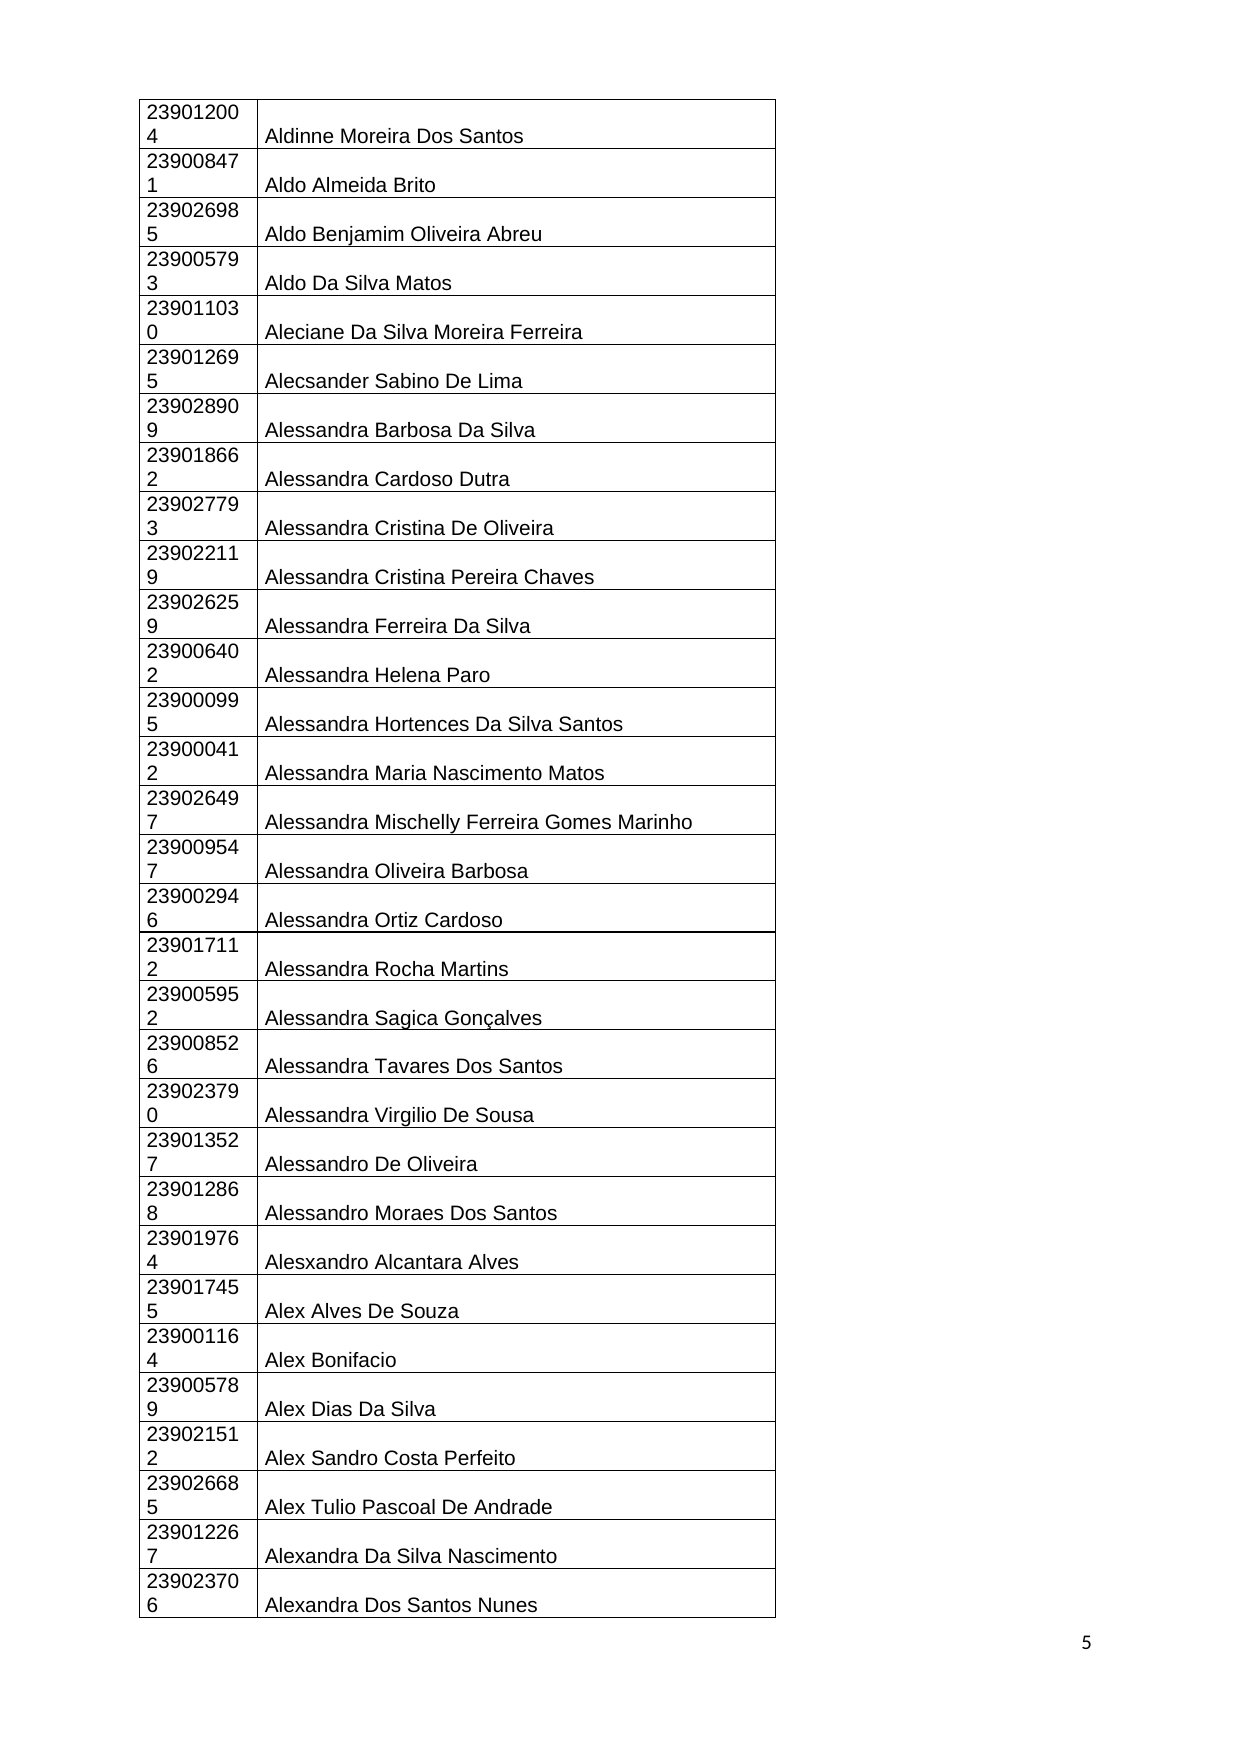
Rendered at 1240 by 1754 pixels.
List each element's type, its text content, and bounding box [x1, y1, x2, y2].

table_cell Aldo Almeida Brito [258, 149, 775, 197]
table_cell Alessandra Cristina De Oliveira [258, 492, 775, 540]
table_cell Alecsander Sabino De Lima [258, 345, 775, 393]
table_cell 239019764 [140, 1226, 257, 1274]
table_cell 239017112 [140, 933, 257, 980]
table_cell 239002946 [140, 884, 257, 931]
table_cell 239012267 [140, 1520, 257, 1568]
table_cell Alex Dias Da Silva [258, 1373, 775, 1421]
table_cell Alexandra Dos Santos Nunes [258, 1569, 775, 1617]
table_cell 239012004 [140, 100, 257, 148]
table_cell Alessandro De Oliveira [258, 1128, 775, 1176]
table_cell 239017455 [140, 1275, 257, 1323]
table_cell Alessandra Mischelly Ferreira Gomes Marinho [258, 786, 775, 833]
table_cell 239006402 [140, 639, 257, 687]
table_cell Aldinne Moreira Dos Santos [258, 100, 775, 148]
table_cell Alessandra Virgilio De Sousa [258, 1079, 775, 1127]
table_cell Alessandra Ferreira Da Silva [258, 590, 775, 638]
table_cell 239005789 [140, 1373, 257, 1421]
table_cell 239023790 [140, 1079, 257, 1127]
table_cell 239026985 [140, 198, 257, 246]
table_cell 239027793 [140, 492, 257, 540]
table_cell Alessandra Ortiz Cardoso [258, 884, 775, 931]
table_cell Alexandra Da Silva Nascimento [258, 1520, 775, 1568]
table_cell 239012695 [140, 345, 257, 393]
table_cell Alessandra Barbosa Da Silva [258, 394, 775, 442]
table_cell 239009547 [140, 835, 257, 882]
table_cell 239026685 [140, 1471, 257, 1519]
table_cell 239021512 [140, 1422, 257, 1470]
table_cell Alessandra Helena Paro [258, 639, 775, 687]
table_cell Alessandra Maria Nascimento Matos [258, 737, 775, 784]
table_cell Aleciane Da Silva Moreira Ferreira [258, 296, 775, 344]
table_cell 239001164 [140, 1324, 257, 1372]
table_cell Aldo Benjamim Oliveira Abreu [258, 198, 775, 246]
table_cell Alessandra Rocha Martins [258, 933, 775, 980]
table_cell Alex Sandro Costa Perfeito [258, 1422, 775, 1470]
table_cell Alessandra Hortences Da Silva Santos [258, 688, 775, 736]
table_cell Alex Tulio Pascoal De Andrade [258, 1471, 775, 1519]
table_cell Aldo Da Silva Matos [258, 247, 775, 295]
table_cell Alessandra Tavares Dos Santos [258, 1030, 775, 1078]
table_cell 239008471 [140, 149, 257, 197]
table_cell 239005793 [140, 247, 257, 295]
table_cell Alex Bonifacio [258, 1324, 775, 1372]
table_cell 239011030 [140, 296, 257, 344]
table_cell 239026497 [140, 786, 257, 833]
table_cell Alessandra Cristina Pereira Chaves [258, 541, 775, 589]
table_cell 239018662 [140, 443, 257, 491]
table_cell 239022119 [140, 541, 257, 589]
table_cell 239008526 [140, 1030, 257, 1078]
table_cell 239026259 [140, 590, 257, 638]
table_cell 239028909 [140, 394, 257, 442]
table_cell 239012868 [140, 1177, 257, 1225]
table_cell Alessandra Cardoso Dutra [258, 443, 775, 491]
table_cell 239005952 [140, 981, 257, 1029]
table_cell Alessandro Moraes Dos Santos [258, 1177, 775, 1225]
table_cell Alex Alves De Souza [258, 1275, 775, 1323]
table_cell Alessandra Sagica Gonçalves [258, 981, 775, 1029]
table_cell 239013527 [140, 1128, 257, 1176]
table_cell Alesxandro Alcantara Alves [258, 1226, 775, 1274]
table_cell 239000412 [140, 737, 257, 784]
table_cell Alessandra Oliveira Barbosa [258, 835, 775, 882]
table_cell 239000995 [140, 688, 257, 736]
table_cell 239023706 [140, 1569, 257, 1617]
